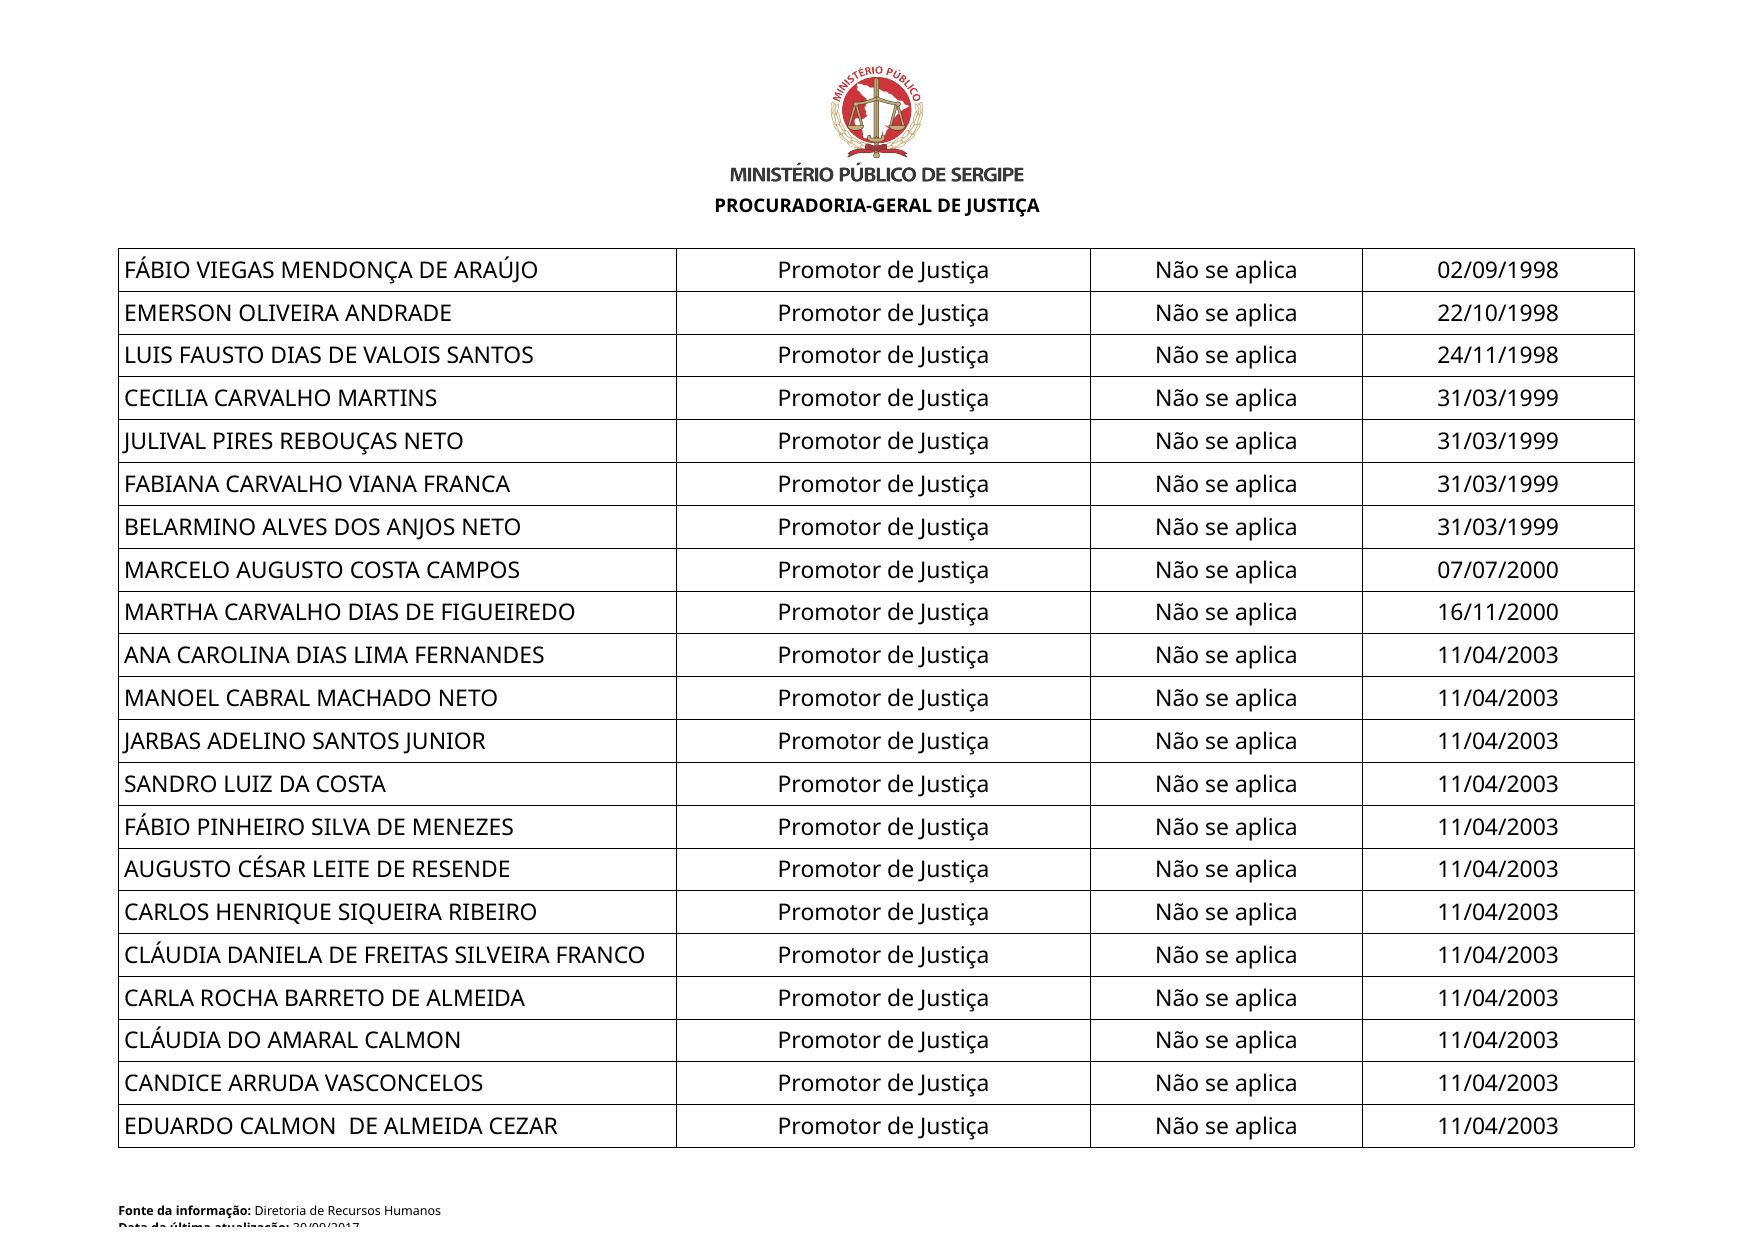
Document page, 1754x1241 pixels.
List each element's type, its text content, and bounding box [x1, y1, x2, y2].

table_cell FÁBIO VIEGAS MENDONÇA DE ARAÚJO [119, 249, 676, 291]
table_cell Não se aplica [1091, 592, 1362, 633]
table_cell CLÁUDIA DANIELA DE FREITAS SILVEIRA FRANCO [119, 934, 676, 976]
table_cell Promotor de Justiça [677, 977, 1090, 1019]
table_cell Promotor de Justiça [677, 506, 1090, 548]
table_cell Promotor de Justiça [677, 335, 1090, 376]
table_cell Não se aplica [1091, 977, 1362, 1019]
table_cell Não se aplica [1091, 634, 1362, 676]
table_cell 24/11/1998 [1363, 335, 1634, 376]
table_cell 31/03/1999 [1363, 463, 1634, 505]
table_cell Promotor de Justiça [677, 1020, 1090, 1061]
table_cell Não se aplica [1091, 934, 1362, 976]
table_cell Não se aplica [1091, 506, 1362, 548]
table_cell JULIVAL PIRES REBOUÇAS NETO [119, 420, 676, 462]
table_cell 11/04/2003 [1363, 677, 1634, 719]
table_cell Não se aplica [1091, 677, 1362, 719]
table_cell Não se aplica [1091, 849, 1362, 890]
picture [730, 66, 1024, 185]
table_cell CARLOS HENRIQUE SIQUEIRA RIBEIRO [119, 891, 676, 933]
table_cell Promotor de Justiça [677, 463, 1090, 505]
table_cell Não se aplica [1091, 1062, 1362, 1104]
table_cell 07/07/2000 [1363, 549, 1634, 591]
table_cell Não se aplica [1091, 806, 1362, 847]
table_cell Não se aplica [1091, 377, 1362, 419]
table_cell Promotor de Justiça [677, 1062, 1090, 1104]
table_cell 11/04/2003 [1363, 977, 1634, 1019]
table_cell MARCELO AUGUSTO COSTA CAMPOS [119, 549, 676, 591]
table_cell 11/04/2003 [1363, 1020, 1634, 1061]
table_cell Promotor de Justiça [677, 549, 1090, 591]
table_cell Promotor de Justiça [677, 634, 1090, 676]
table_cell Não se aplica [1091, 891, 1362, 933]
table_cell BELARMINO ALVES DOS ANJOS NETO [119, 506, 676, 548]
table_cell Promotor de Justiça [677, 677, 1090, 719]
table_cell 31/03/1999 [1363, 420, 1634, 462]
table_cell Promotor de Justiça [677, 934, 1090, 976]
table_cell Não se aplica [1091, 463, 1362, 505]
table_cell Promotor de Justiça [677, 720, 1090, 762]
table_cell Não se aplica [1091, 1020, 1362, 1061]
table_cell 02/09/1998 [1363, 249, 1634, 291]
table_cell Promotor de Justiça [677, 1105, 1090, 1147]
table_cell 31/03/1999 [1363, 506, 1634, 548]
table_cell 11/04/2003 [1363, 849, 1634, 890]
table_cell Promotor de Justiça [677, 763, 1090, 804]
table_cell Não se aplica [1091, 549, 1362, 591]
table_cell FÁBIO PINHEIRO SILVA DE MENEZES [119, 806, 676, 847]
table_cell AUGUSTO CÉSAR LEITE DE RESENDE [119, 849, 676, 890]
table_cell MANOEL CABRAL MACHADO NETO [119, 677, 676, 719]
table_cell 11/04/2003 [1363, 891, 1634, 933]
table_cell Não se aplica [1091, 292, 1362, 334]
table_cell CANDICE ARRUDA VASCONCELOS [119, 1062, 676, 1104]
table_cell Não se aplica [1091, 335, 1362, 376]
table_cell 31/03/1999 [1363, 377, 1634, 419]
table_cell Promotor de Justiça [677, 891, 1090, 933]
table_cell MARTHA CARVALHO DIAS DE FIGUEIREDO [119, 592, 676, 633]
table_cell Não se aplica [1091, 249, 1362, 291]
table_cell 11/04/2003 [1363, 634, 1634, 676]
table_cell Promotor de Justiça [677, 849, 1090, 890]
table_cell Promotor de Justiça [677, 292, 1090, 334]
table_cell JARBAS ADELINO SANTOS JUNIOR [119, 720, 676, 762]
table_cell Promotor de Justiça [677, 249, 1090, 291]
table_cell Promotor de Justiça [677, 806, 1090, 847]
table_cell EDUARDO CALMON DE ALMEIDA CEZAR [119, 1105, 676, 1147]
table_cell CECILIA CARVALHO MARTINS [119, 377, 676, 419]
table_cell CARLA ROCHA BARRETO DE ALMEIDA [119, 977, 676, 1019]
table_cell Não se aplica [1091, 1105, 1362, 1147]
table_cell FABIANA CARVALHO VIANA FRANCA [119, 463, 676, 505]
table_cell 11/04/2003 [1363, 1062, 1634, 1104]
table_cell 16/11/2000 [1363, 592, 1634, 633]
table_cell LUIS FAUSTO DIAS DE VALOIS SANTOS [119, 335, 676, 376]
table_cell EMERSON OLIVEIRA ANDRADE [119, 292, 676, 334]
table_cell Promotor de Justiça [677, 377, 1090, 419]
table_cell 11/04/2003 [1363, 763, 1634, 804]
table_cell 11/04/2003 [1363, 720, 1634, 762]
table_cell 11/04/2003 [1363, 1105, 1634, 1147]
table_cell 11/04/2003 [1363, 934, 1634, 976]
table_cell Não se aplica [1091, 763, 1362, 804]
table_cell CLÁUDIA DO AMARAL CALMON [119, 1020, 676, 1061]
table_cell Promotor de Justiça [677, 592, 1090, 633]
table_cell Não se aplica [1091, 720, 1362, 762]
table_cell ANA CAROLINA DIAS LIMA FERNANDES [119, 634, 676, 676]
table_cell 22/10/1998 [1363, 292, 1634, 334]
table_cell SANDRO LUIZ DA COSTA [119, 763, 676, 804]
table_cell Promotor de Justiça [677, 420, 1090, 462]
table_cell 11/04/2003 [1363, 806, 1634, 847]
table_cell Não se aplica [1091, 420, 1362, 462]
